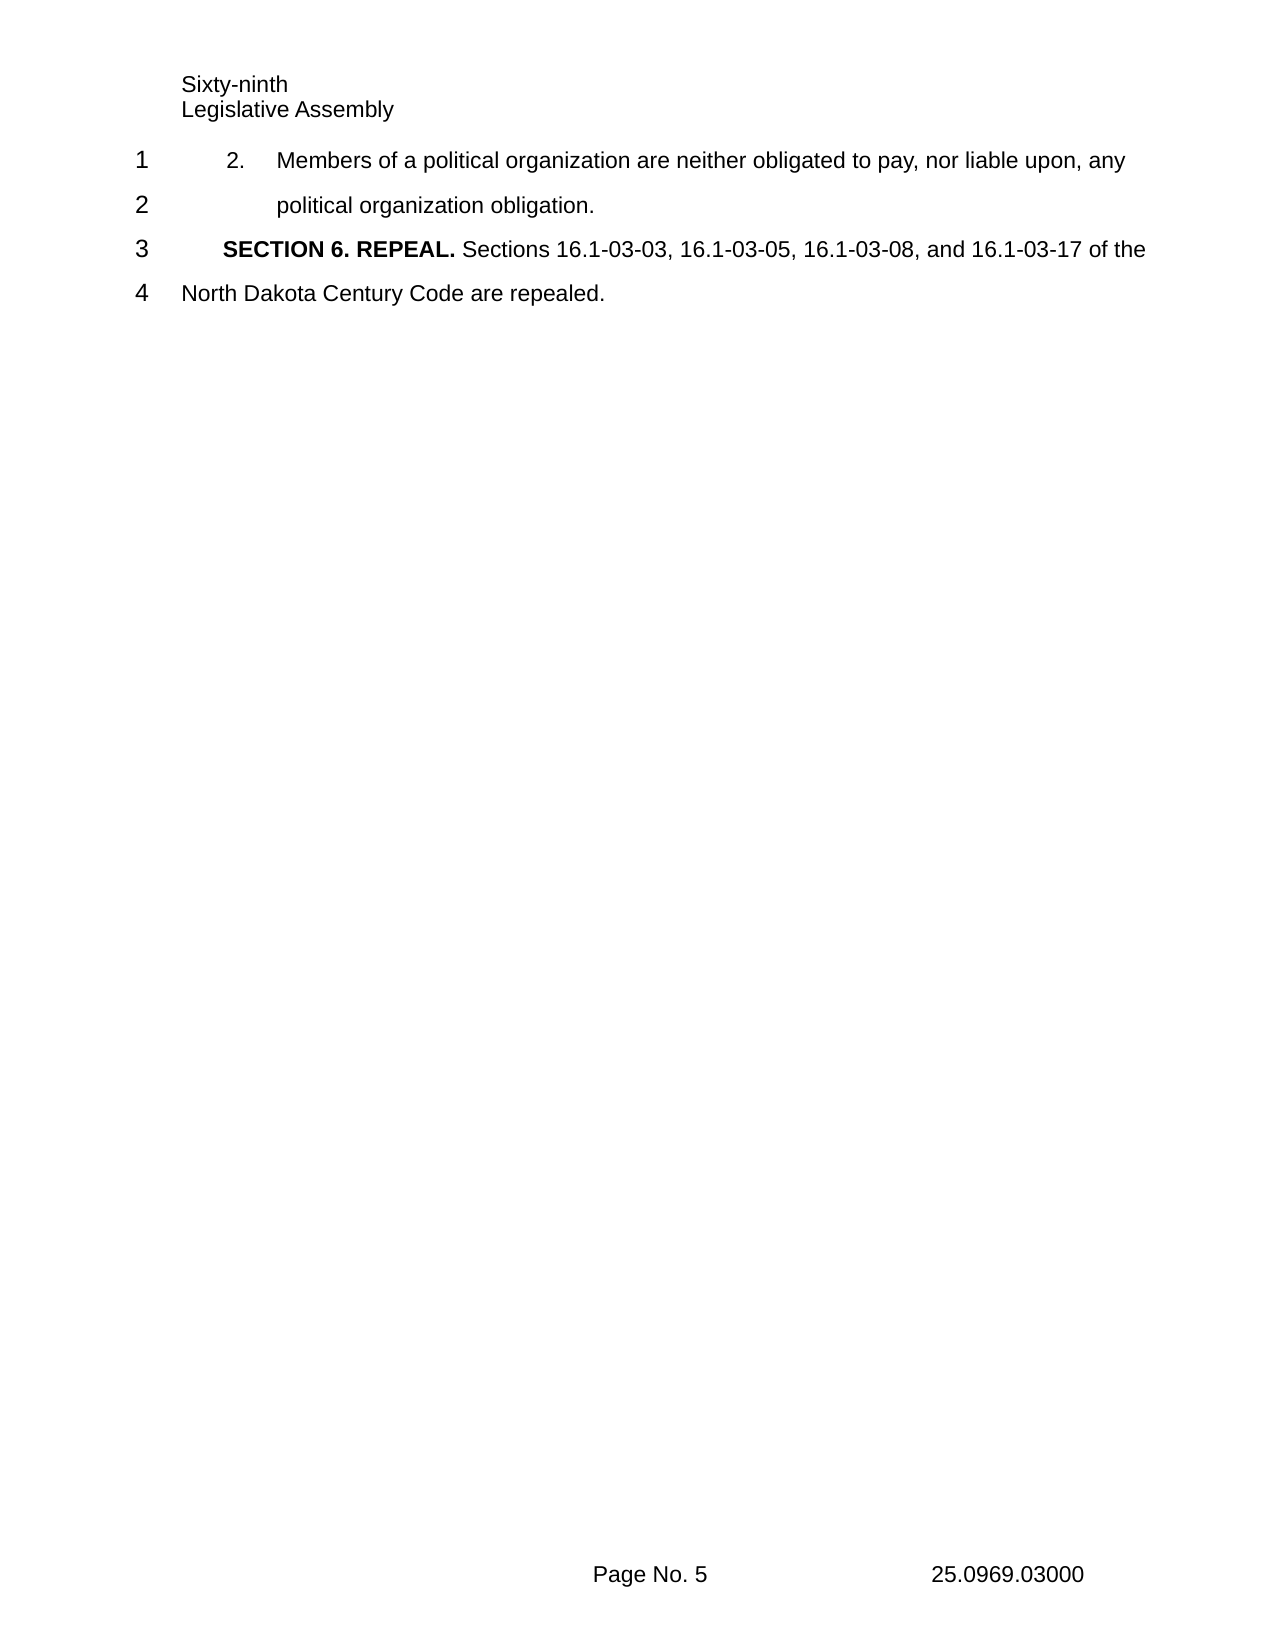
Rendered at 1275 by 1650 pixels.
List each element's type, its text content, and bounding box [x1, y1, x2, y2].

text SECTION 6. REPEAL. Sections 16.1‑03‑03, 16.1‑03‑05, 16.1‑03‑08, and 16.1‑03‑17 of the North Dakota Century Code are repealed. [181, 222, 1154, 310]
text 2. Members of a political organization are neither obligated to pay, nor liable upon, any political organization obligation. [181, 133, 1154, 222]
